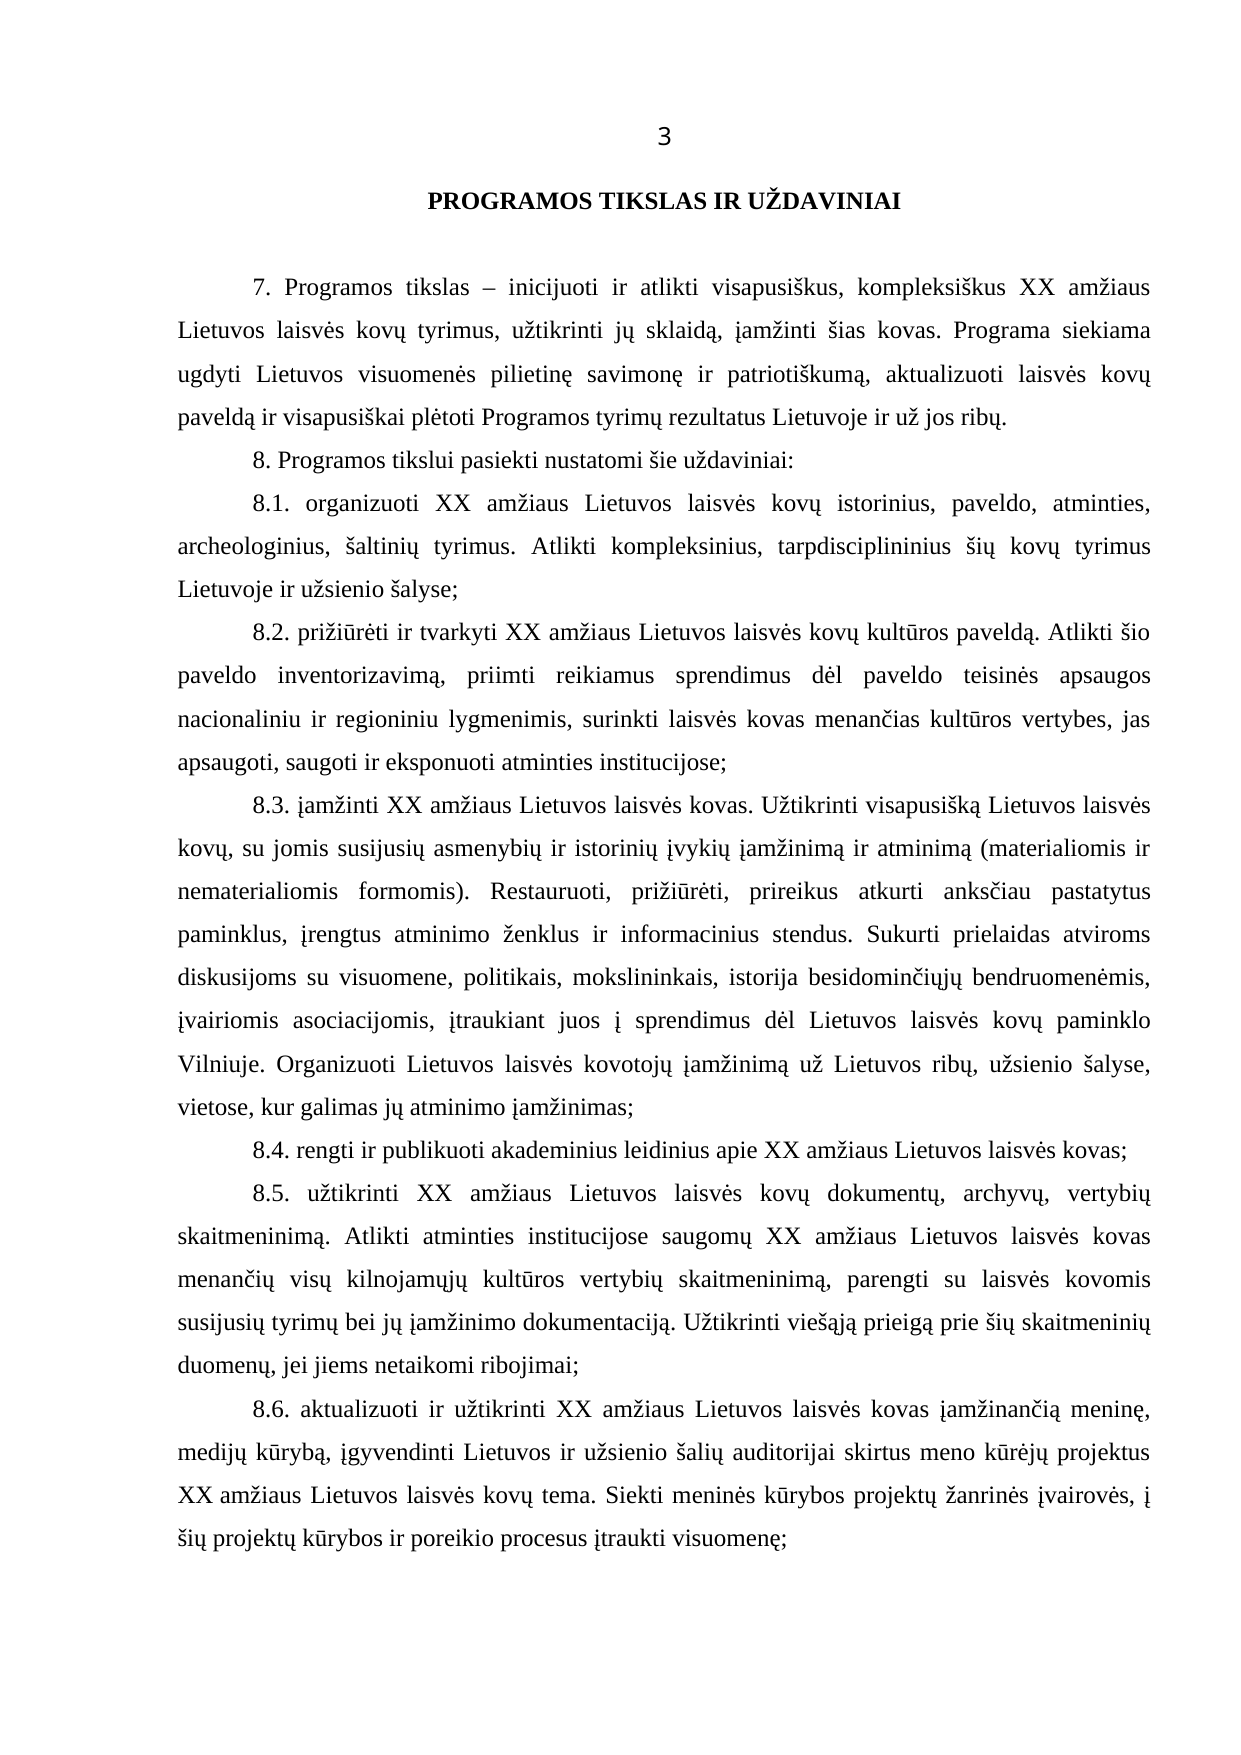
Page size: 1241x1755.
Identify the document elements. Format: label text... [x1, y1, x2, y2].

text 8.5. užtikrinti XX amžiaus Lietuvos laisvės kovų dokumentų, archyvų, vertybių skaitmeninimą. Atlikti atminties institucijose saugomų XX amžiaus Lietuvos laisvės kovas menančių visų kilnojamųjų kultūros vertybių skaitmeninimą, parengti su laisvės kovomis susijusių tyrimų bei jų įamžinimo dokumentaciją. Užtikrinti viešąją prieigą prie šių skaitmeninių duomenų, jei jiems netaikomi ribojimai; [177, 1178, 1152, 1379]
text 8.3. įamžinti XX amžiaus Lietuvos laisvės kovas. Užtikrinti visapusišką Lietuvos laisvės kovų, su jomis susijusių asmenybių ir istorinių įvykių įamžinimą ir atminimą (materialiomis ir nematerialiomis formomis). Restauruoti, prižiūrėti, prireikus atkurti anksčiau pastatytus paminklus, įrengtus atminimo ženklus ir informacinius stendus. Sukurti prielaidas atviroms diskusijoms su visuomene, politikais, mokslininkais, istorija besidominčiųjų bendruomenėmis, įvairiomis asociacijomis, įtraukiant juos į sprendimus dėl Lietuvos laisvės kovų paminklo Vilniuje. Organizuoti Lietuvos laisvės kovotojų įamžinimą už Lietuvos ribų, užsienio šalyse, vietose, kur galimas jų atminimo įamžinimas; [177, 790, 1152, 1121]
text PROGRAMOS TIKSLAS IR UŽDAVINIAI [177, 186, 1152, 215]
text 8.2. prižiūrėti ir tvarkyti XX amžiaus Lietuvos laisvės kovų kultūros paveldą. Atlikti šio paveldo inventorizavimą, priimti reikiamus sprendimus dėl paveldo teisinės apsaugos nacionaliniu ir regioniniu lygmenimis, surinkti laisvės kovas menančias kultūros vertybes, jas apsaugoti, saugoti ir eksponuoti atminties institucijose; [177, 617, 1152, 776]
text 7. Programos tikslas – inicijuoti ir atlikti visapusiškus, kompleksiškus XX amžiaus Lietuvos laisvės kovų tyrimus, užtikrinti jų sklaidą, įamžinti šias kovas. Programa siekiama ugdyti Lietuvos visuomenės pilietinę savimonę ir patriotiškumą, aktualizuoti laisvės kovų paveldą ir visapusiškai plėtoti Programos tyrimų rezultatus Lietuvoje ir už jos ribų. [177, 272, 1152, 431]
text 8. Programos tikslui pasiekti nustatomi šie uždaviniai: [177, 445, 1152, 474]
text 8.1. organizuoti XX amžiaus Lietuvos laisvės kovų istorinius, paveldo, atminties, archeologinius, šaltinių tyrimus. Atlikti kompleksinius, tarpdisciplininius šių kovų tyrimus Lietuvoje ir užsienio šalyse; [177, 488, 1152, 603]
text 8.6. aktualizuoti ir užtikrinti XX amžiaus Lietuvos laisvės kovas įamžinančią meninę, medijų kūrybą, įgyvendinti Lietuvos ir užsienio šalių auditorijai skirtus meno kūrėjų projektus XX amžiaus Lietuvos laisvės kovų tema. Siekti meninės kūrybos projektų žanrinės įvairovės, į šių projektų kūrybos ir poreikio procesus įtraukti visuomenę; [177, 1394, 1152, 1552]
text 8.4. rengti ir publikuoti akademinius leidinius apie XX amžiaus Lietuvos laisvės kovas; [177, 1135, 1152, 1164]
